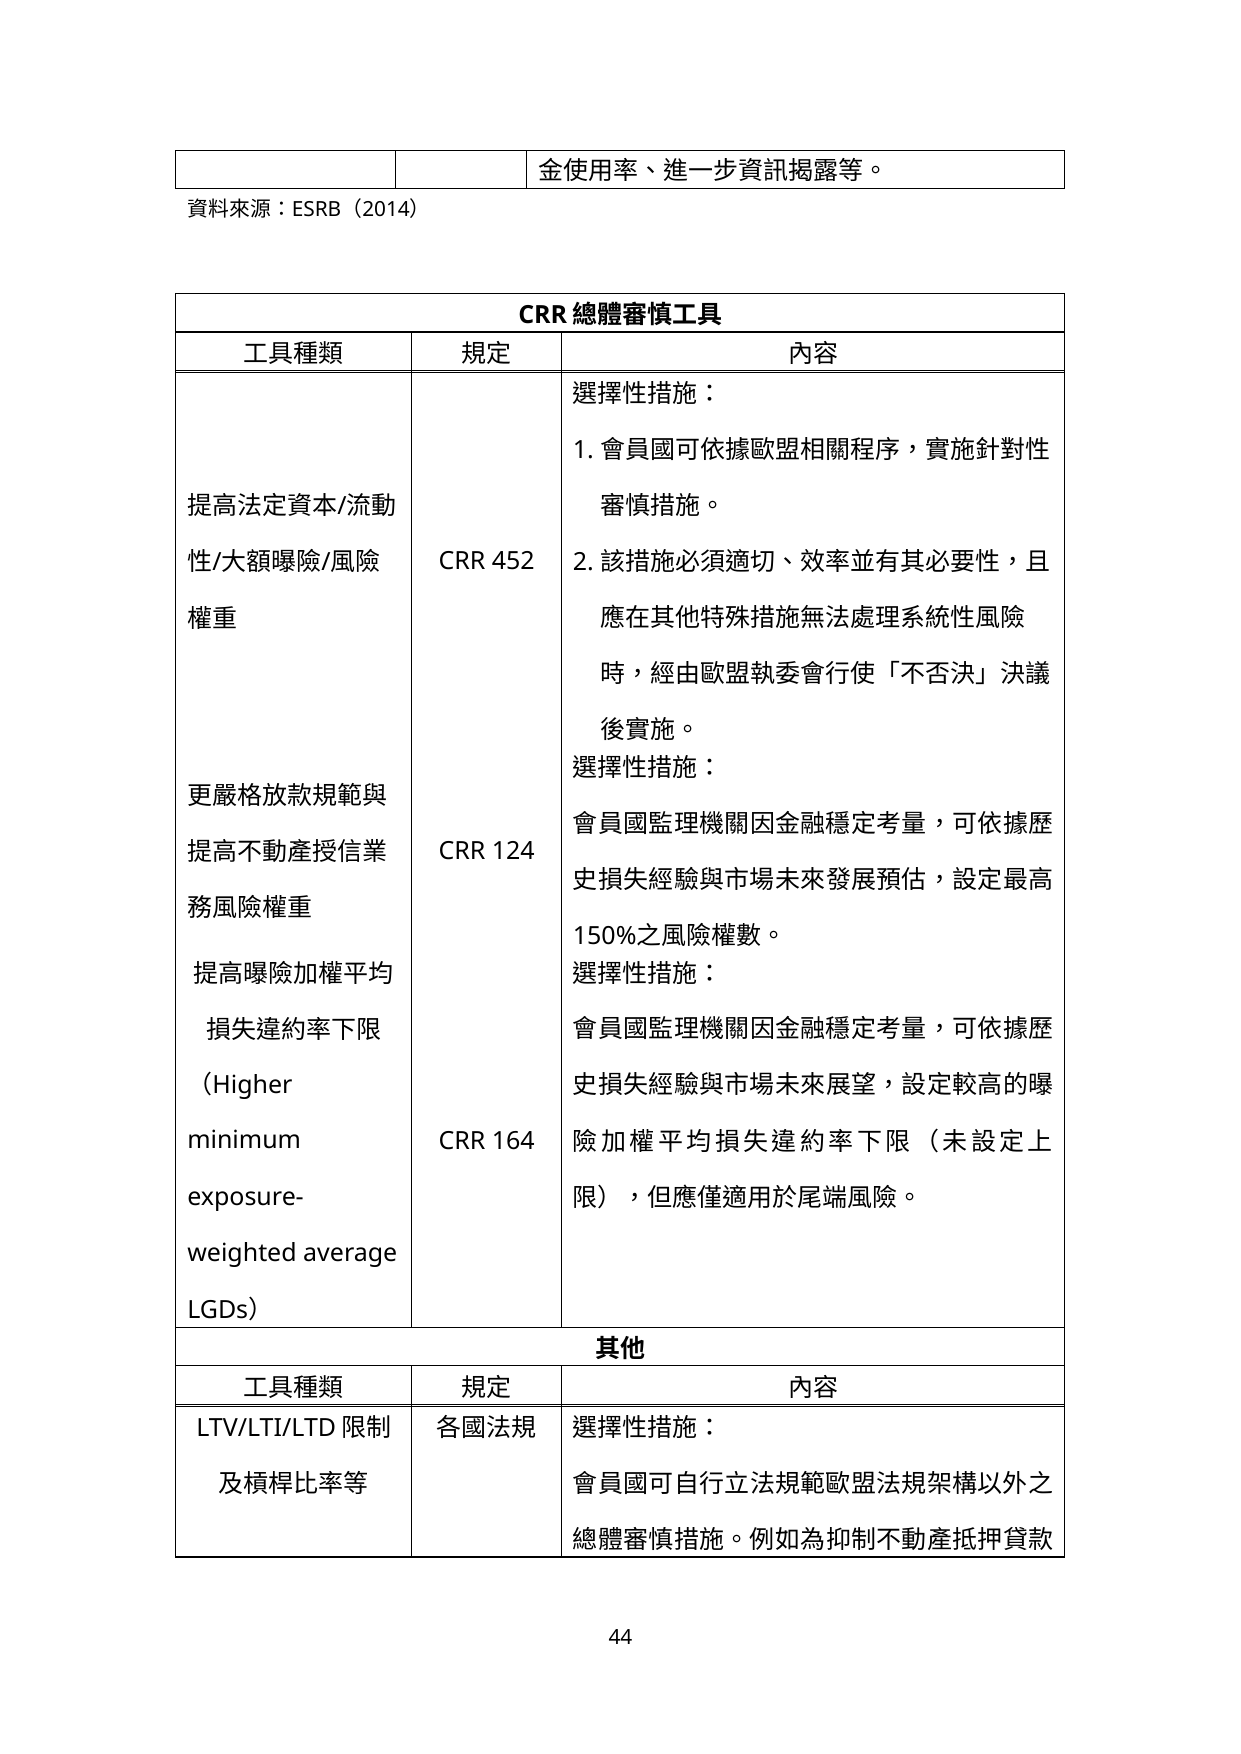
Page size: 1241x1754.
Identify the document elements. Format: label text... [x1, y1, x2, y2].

table_cell 規定 [412, 333, 561, 370]
table_cell CRR 164 [412, 953, 561, 1327]
table_cell 提高法定資本/流動性/大額曝險/風險權重 [176, 373, 411, 747]
table_cell 金使用率、進一步資訊揭露等。 [527, 151, 1064, 187]
table_cell 各國法規 [412, 1407, 561, 1556]
table_cell 內容 [562, 333, 1064, 370]
table_cell LTV/LTI/LTD限制及槓桿比率等 [176, 1407, 411, 1556]
table_cell 工具種類 [176, 1366, 411, 1404]
table_cell 選擇性措施： 會員國監理機關因金融穩定考量，可依據歷史損失經驗與市場未來發展預估，設定最高150%之風險權數。 [562, 747, 1064, 952]
table_cell 選擇性措施： 會員國可自行立法規範歐盟法規架構以外之總體審慎措施。例如為抑制不動產抵押貸款 [562, 1407, 1064, 1556]
table_cell 其他 [176, 1328, 1064, 1365]
table_cell 更嚴格放款規範與提高不動產授信業務風險權重 [176, 747, 411, 952]
text 資料來源：ESRB（2014） [187, 189, 1053, 226]
table_cell 規定 [412, 1366, 561, 1404]
table_header CRR總體審慎工具 [176, 294, 1064, 331]
table_cell 提高曝險加權平均損失違約率下限 （Higher minimum exposure-weighted average LGDs） [176, 953, 411, 1327]
table_cell CRR 452 [412, 373, 561, 747]
table_cell 選擇性措施： 會員國可依據歐盟相關程序，實施針對性審慎措施。 該措施必須適切、效率並有其必要性，且應在其他特殊措施無法處理系統性風險時，經由歐盟執委會行使「不否決」決議後實施。 [562, 373, 1064, 747]
table_cell [176, 151, 395, 187]
table_cell 內容 [562, 1366, 1064, 1404]
table_cell CRR 124 [412, 747, 561, 952]
table_cell 工具種類 [176, 333, 411, 370]
table_cell 選擇性措施： 會員國監理機關因金融穩定考量，可依據歷史損失經驗與市場未來展望，設定較高的曝險加權平均損失違約率下限（未設定上限），但應僅適用於尾端風險。 [562, 953, 1064, 1327]
table_cell [396, 151, 526, 187]
